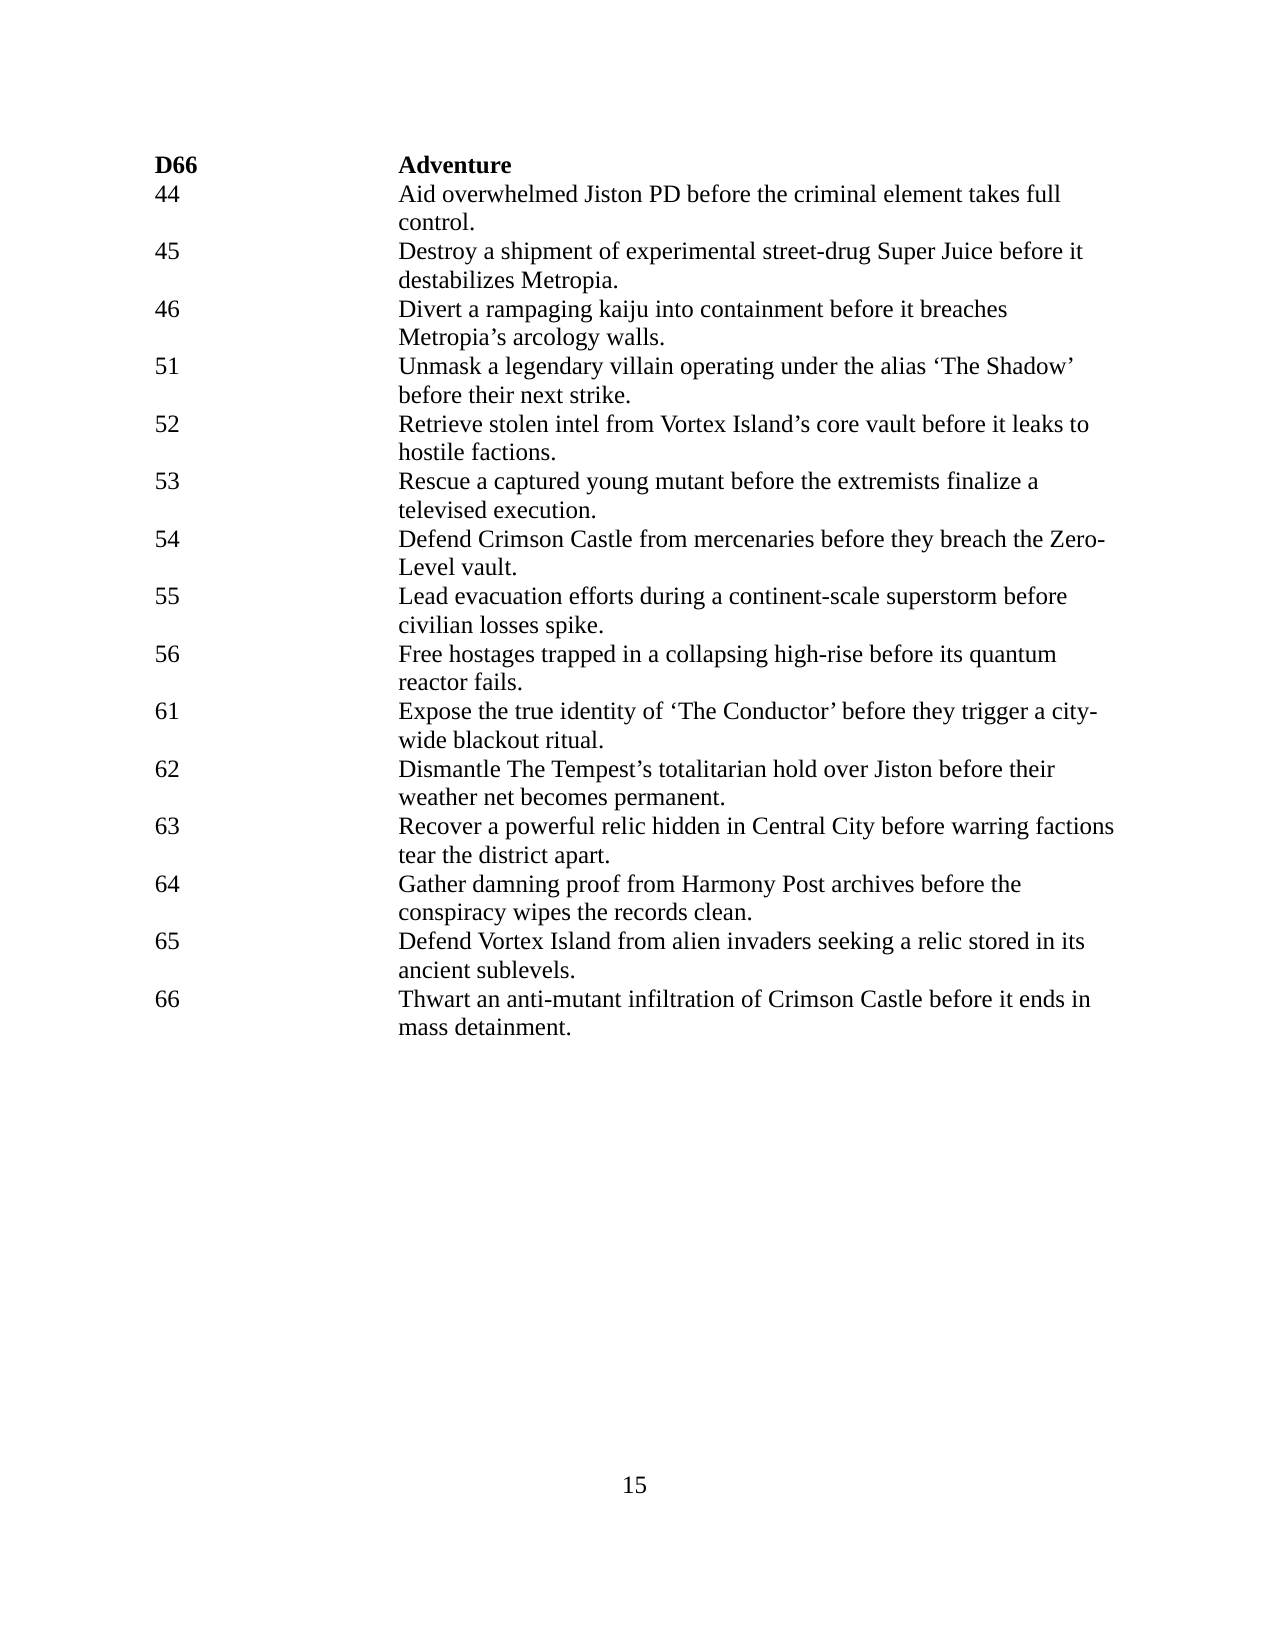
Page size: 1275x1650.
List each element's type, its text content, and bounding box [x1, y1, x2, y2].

table_cell Destroy a shipment of experimental street-drug Super Juice before it destabilizes Metropia. [394, 236, 1125, 294]
table_header Adventure [394, 150, 1125, 179]
table_cell 61 [150, 696, 394, 754]
table_cell Dismantle The Tempest’s totalitarian hold over Jiston before their weather net becomes permanent. [394, 754, 1125, 811]
table_cell Aid overwhelmed Jiston PD before the criminal element takes full control. [394, 179, 1125, 236]
table_cell 56 [150, 639, 394, 696]
table_cell Lead evacuation efforts during a continent-scale superstorm before civilian losses spike. [394, 581, 1125, 639]
table_cell Divert a rampaging kaiju into containment before it breaches Metropia’s arcology walls. [394, 294, 1125, 351]
table_cell 51 [150, 351, 394, 409]
table_cell Defend Vortex Island from alien invaders seeking a relic stored in its ancient sublevels. [394, 926, 1125, 984]
table_cell 65 [150, 926, 394, 984]
table_header D66 [150, 150, 394, 179]
table_cell 66 [150, 984, 394, 1041]
table_cell 64 [150, 869, 394, 926]
table_cell 52 [150, 409, 394, 466]
table_cell Expose the true identity of ‘The Conductor’ before they trigger a city-wide blackout ritual. [394, 696, 1125, 754]
table_cell Recover a powerful relic hidden in Central City before warring factions tear the district apart. [394, 811, 1125, 869]
table_cell Unmask a legendary villain operating under the alias ‘The Shadow’ before their next strike. [394, 351, 1125, 409]
table_cell Thwart an anti-mutant infiltration of Crimson Castle before it ends in mass detainment. [394, 984, 1125, 1041]
table_cell Gather damning proof from Harmony Post archives before the conspiracy wipes the records clean. [394, 869, 1125, 926]
table_cell 44 [150, 179, 394, 236]
table_cell 53 [150, 466, 394, 524]
table_cell Free hostages trapped in a collapsing high-rise before its quantum reactor fails. [394, 639, 1125, 696]
table_cell Rescue a captured young mutant before the extremists finalize a televised execution. [394, 466, 1125, 524]
table_cell 55 [150, 581, 394, 639]
table_cell 62 [150, 754, 394, 811]
table_cell 45 [150, 236, 394, 294]
table_cell 54 [150, 524, 394, 581]
table_cell Retrieve stolen intel from Vortex Island’s core vault before it leaks to hostile factions. [394, 409, 1125, 466]
table_cell 46 [150, 294, 394, 351]
table_cell 63 [150, 811, 394, 869]
table_cell Defend Crimson Castle from mercenaries before they breach the Zero-Level vault. [394, 524, 1125, 581]
